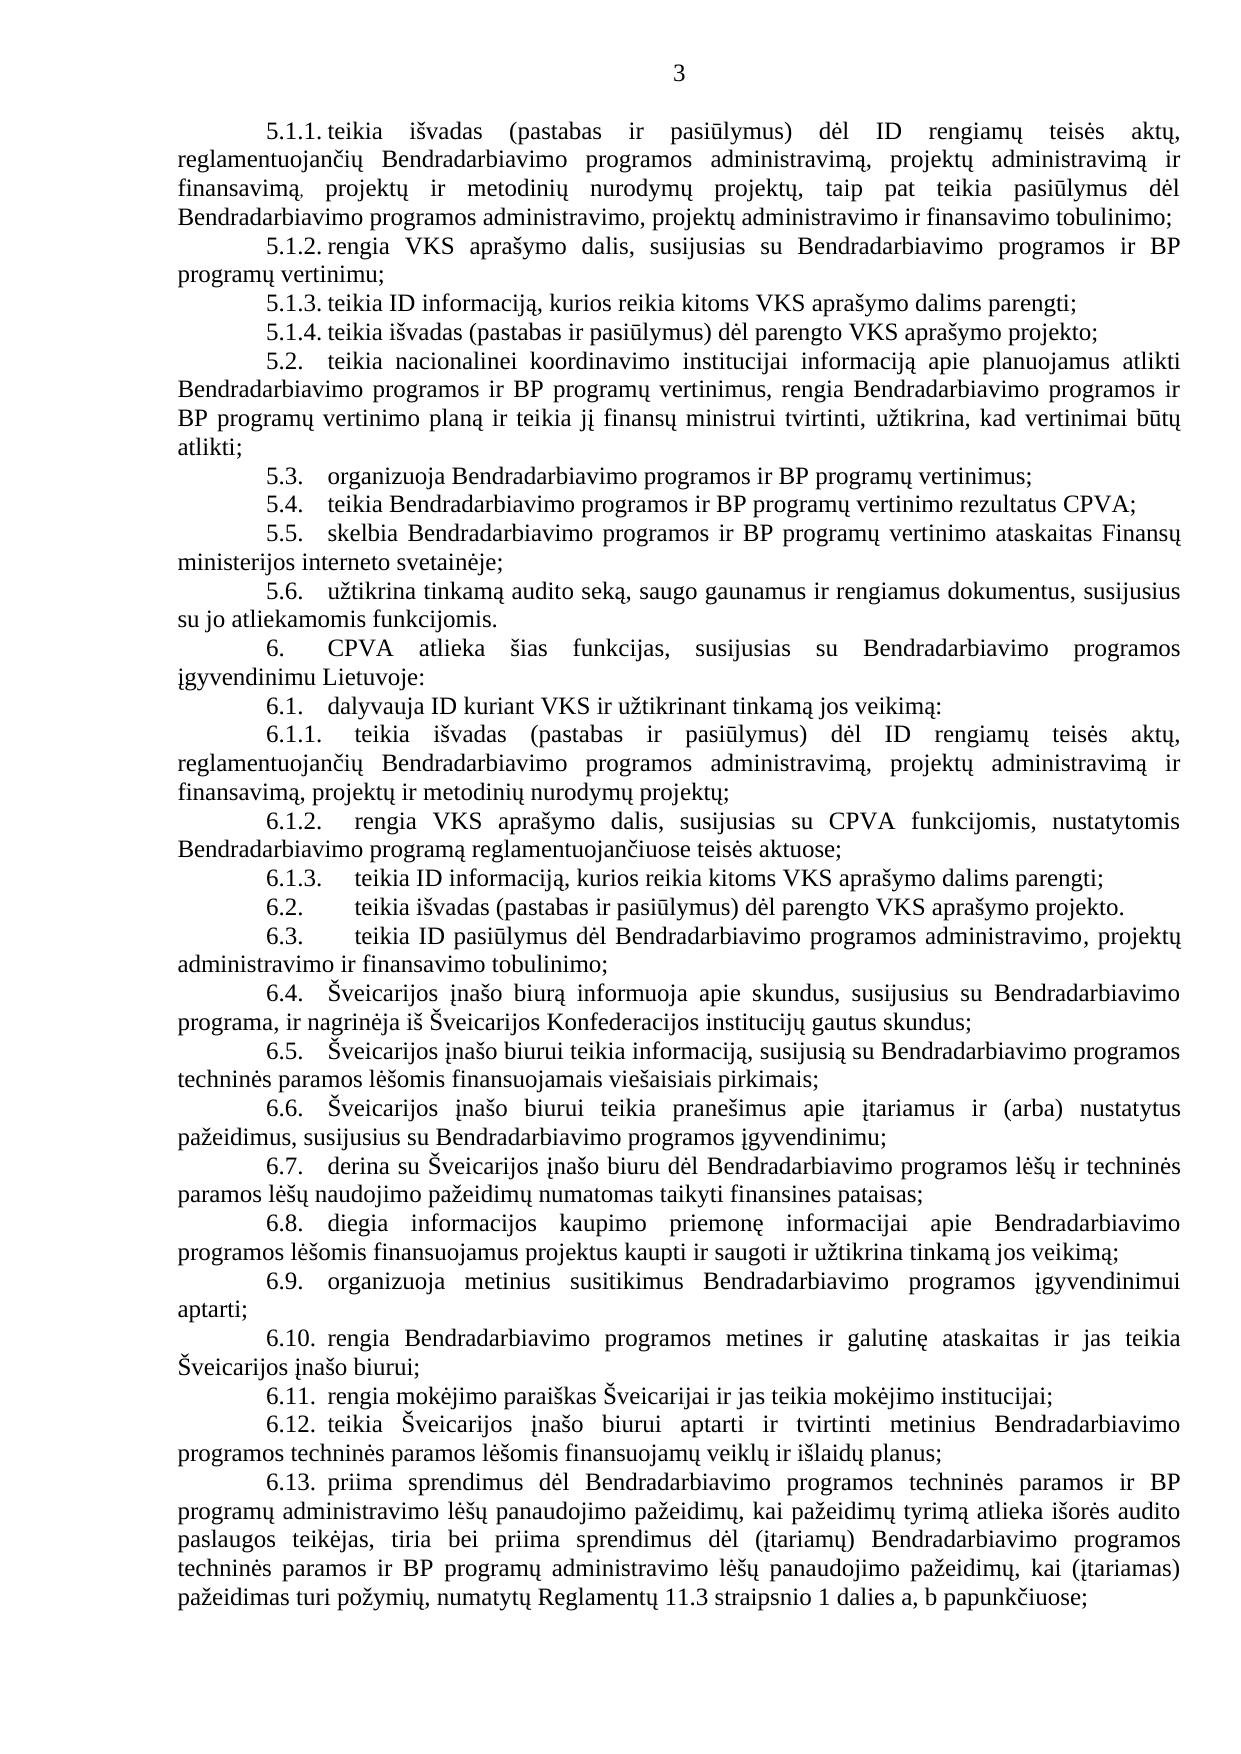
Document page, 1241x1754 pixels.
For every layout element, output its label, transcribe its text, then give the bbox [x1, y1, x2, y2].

text 6.12. teikia Šveicarijos įnašo biurui aptarti ir tvirtinti metinius Bendradarbiavimo programos techninės paramos lėšomis finansuojamų veiklų ir išlaidų planus; [177, 1409, 1181, 1467]
text 5.1.2. rengia VKS aprašymo dalis, susijusias su Bendradarbiavimo programos ir BP programų vertinimu; [177, 231, 1181, 288]
text 6. CPVA atlieka šias funkcijas, susijusias su Bendradarbiavimo programos įgyvendinimu Lietuvoje: [177, 633, 1181, 691]
text 5.6. užtikrina tinkamą audito seką, saugo gaunamus ir rengiamus dokumentus, susijusius su jo atliekamomis funkcijomis. [177, 576, 1181, 633]
text 6.8. diegia informacijos kaupimo priemonę informacijai apie Bendradarbiavimo programos lėšomis finansuojamus projektus kaupti ir saugoti ir užtikrina tinkamą jos veikimą; [177, 1208, 1181, 1266]
text 6.2. teikia išvadas (pastabas ir pasiūlymus) dėl parengto VKS aprašymo projekto. [177, 892, 1181, 921]
text 5.1.3. teikia ID informaciją, kurios reikia kitoms VKS aprašymo dalims parengti; [177, 288, 1181, 317]
text 6.1. dalyvauja ID kuriant VKS ir užtikrinant tinkamą jos veikimą: [177, 691, 1181, 719]
text 5.2. teikia nacionalinei koordinavimo institucijai informaciją apie planuojamus atlikti Bendradarbiavimo programos ir BP programų vertinimus, rengia Bendradarbiavimo programos ir BP programų vertinimo planą ir teikia jį finansų ministrui tvirtinti, užtikrina, kad vertinimai būtų atlikti; [177, 346, 1181, 461]
text 6.1.1. teikia išvadas (pastabas ir pasiūlymus) dėl ID rengiamų teisės aktų, reglamentuojančių Bendradarbiavimo programos administravimą, projektų administravimą ir finansavimą, projektų ir metodinių nurodymų projektų; [177, 719, 1181, 806]
text 6.9. organizuoja metinius susitikimus Bendradarbiavimo programos įgyvendinimui aptarti; [177, 1266, 1181, 1323]
text 6.13. priima sprendimus dėl Bendradarbiavimo programos techninės paramos ir BP programų administravimo lėšų panaudojimo pažeidimų, kai pažeidimų tyrimą atlieka išorės audito paslaugos teikėjas, tiria bei priima sprendimus dėl (įtariamų) Bendradarbiavimo programos techninės paramos ir BP programų administravimo lėšų panaudojimo pažeidimų, kai (įtariamas) pažeidimas turi požymių, numatytų Reglamentų 11.3 straipsnio 1 dalies a, b papunkčiuose; [177, 1467, 1181, 1611]
text 6.6. Šveicarijos įnašo biurui teikia pranešimus apie įtariamus ir (arba) nustatytus pažeidimus, susijusius su Bendradarbiavimo programos įgyvendinimu; [177, 1093, 1181, 1151]
text 6.7. derina su Šveicarijos įnašo biuru dėl Bendradarbiavimo programos lėšų ir techninės paramos lėšų naudojimo pažeidimų numatomas taikyti finansines pataisas; [177, 1151, 1181, 1208]
text 6.1.2. rengia VKS aprašymo dalis, susijusias su CPVA funkcijomis, nustatytomis Bendradarbiavimo programą reglamentuojančiuose teisės aktuose; [177, 806, 1181, 863]
text 5.1.1. teikia išvadas (pastabas ir pasiūlymus) dėl ID rengiamų teisės aktų, reglamentuojančių Bendradarbiavimo programos administravimą, projektų administravimą ir finansavimą, projektų ir metodinių nurodymų projektų, taip pat teikia pasiūlymus dėl Bendradarbiavimo programos administravimo, projektų administravimo ir finansavimo tobulinimo; [177, 116, 1181, 231]
text 5.4. teikia Bendradarbiavimo programos ir BP programų vertinimo rezultatus CPVA; [177, 489, 1181, 518]
text 6.4. Šveicarijos įnašo biurą informuoja apie skundus, susijusius su Bendradarbiavimo programa, ir nagrinėja iš Šveicarijos Konfederacijos institucijų gautus skundus; [177, 978, 1181, 1036]
text 5.1.4. teikia išvadas (pastabas ir pasiūlymus) dėl parengto VKS aprašymo projekto; [177, 317, 1181, 346]
text 5.3. organizuoja Bendradarbiavimo programos ir BP programų vertinimus; [177, 461, 1181, 489]
text 6.10. rengia Bendradarbiavimo programos metines ir galutinę ataskaitas ir jas teikia Šveicarijos įnašo biurui; [177, 1323, 1181, 1381]
text 6.11. rengia mokėjimo paraiškas Šveicarijai ir jas teikia mokėjimo institucijai; [177, 1381, 1181, 1409]
text 6.5. Šveicarijos įnašo biurui teikia informaciją, susijusią su Bendradarbiavimo programos techninės paramos lėšomis finansuojamais viešaisiais pirkimais; [177, 1036, 1181, 1093]
text 6.3. teikia ID pasiūlymus dėl Bendradarbiavimo programos administravimo, projektų administravimo ir finansavimo tobulinimo; [177, 921, 1181, 978]
text 6.1.3. teikia ID informaciją, kurios reikia kitoms VKS aprašymo dalims parengti; [177, 863, 1181, 892]
text 5.5. skelbia Bendradarbiavimo programos ir BP programų vertinimo ataskaitas Finansų ministerijos interneto svetainėje; [177, 518, 1181, 576]
